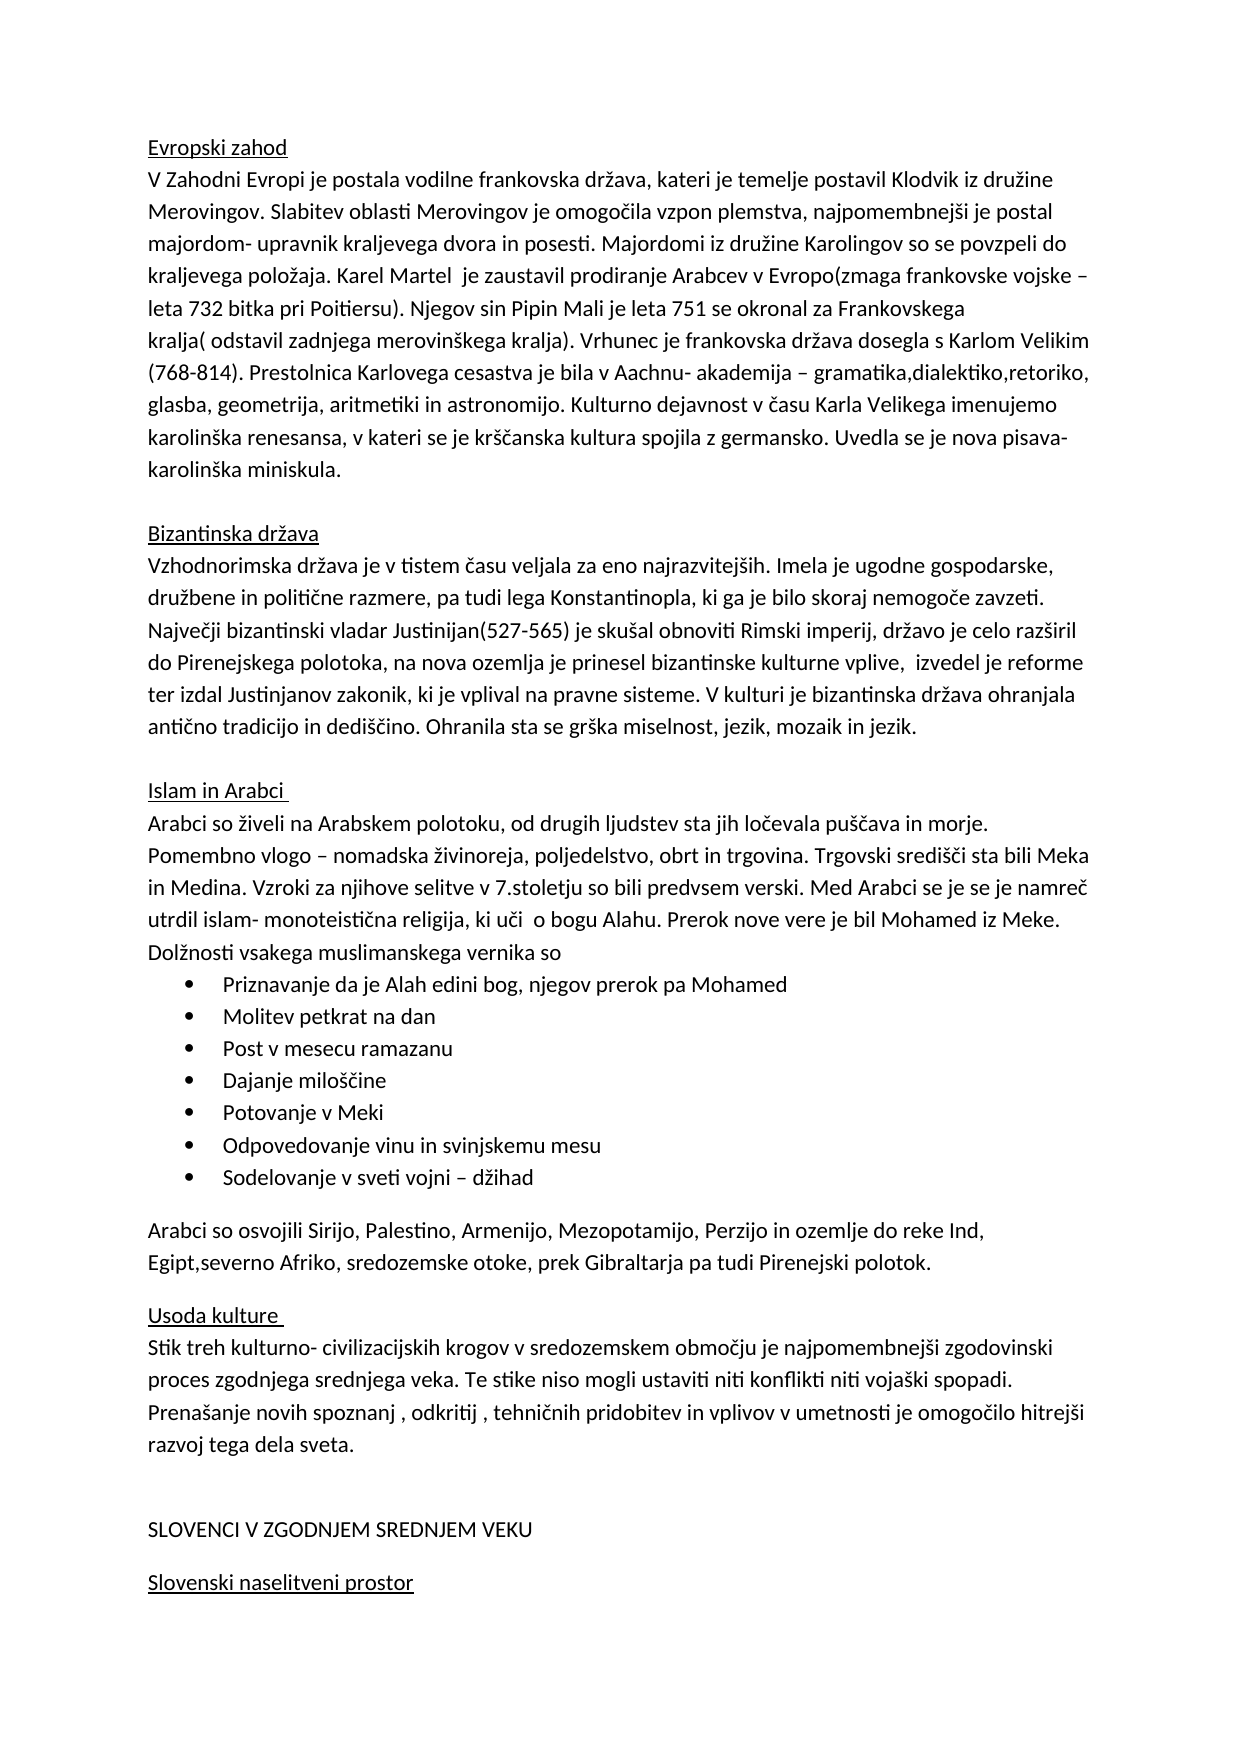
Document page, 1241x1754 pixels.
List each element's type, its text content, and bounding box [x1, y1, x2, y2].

text SLOVENCI V ZGODNJEM SREDNJEM VEKU [148, 1515, 1093, 1543]
list Priznavanje da je Alah edini bog, njegov prerok pa Mohamed [185, 970, 1093, 998]
text Stik treh kulturno- civilizacijskih krogov v sredozemskem območju je najpomembnejši zgodovinski proces zgodnjega srednjega veka. Te stike niso mogli ustaviti niti konflikti niti vojaški spopadi. Prenašanje novih spoznanj , odkritij , tehničnih pridobitev in vplivov v umetnosti je omogočilo hitrejši razvoj tega dela sveta. [148, 1333, 1093, 1458]
text V Zahodni Evropi je postala vodilne frankovska država, kateri je temelje postavil Klodvik iz družine Merovingov. Slabitev oblasti Merovingov je omogočila vzpon plemstva, najpomembnejši je postal majordom- upravnik kraljevega dvora in posesti. Majordomi iz družine Karolingov so se povzpeli do kraljevega položaja. Karel Martel je zaustavil prodiranje Arabcev v Evropo(zmaga frankovske vojske – leta 732 bitka pri Poitiersu). Njegov sin Pipin Mali je leta 751 se okronal za Frankovskega kralja( odstavil zadnjega merovinškega kralja). Vrhunec je frankovska država dosegla s Karlom Velikim (768-814). Prestolnica Karlovega cesastva je bila v Aachnu- akademija – gramatika,dialektiko,retoriko, glasba, geometrija, aritmetiki in astronomijo. Kulturno dejavnost v času Karla Velikega imenujemo karolinška renesansa, v kateri se je krščanska kultura spojila z germansko. Uvedla se je nova pisava- karolinška miniskula. [148, 165, 1093, 483]
text Bizantinska država [148, 519, 1093, 547]
text Usoda kulture [148, 1301, 1093, 1329]
list Molitev petkrat na dan [185, 1002, 1093, 1030]
list Sodelovanje v sveti vojni – džihad [185, 1163, 1093, 1191]
text Slovenski naselitveni prostor [148, 1568, 1093, 1596]
text Arabci so osvojili Sirijo, Palestino, Armenijo, Mezopotamijo, Perzijo in ozemlje do reke Ind, Egipt,severno Afriko, sredozemske otoke, prek Gibraltarja pa tudi Pirenejski polotok. [148, 1216, 1093, 1276]
list Odpovedovanje vinu in svinjskemu mesu [185, 1131, 1093, 1159]
list Dajanje miloščine [185, 1066, 1093, 1094]
text Evropski zahod [148, 133, 1093, 161]
text Islam in Arabci [148, 777, 1093, 805]
list Potovanje v Meki [185, 1098, 1093, 1127]
text Vzhodnorimska država je v tistem času veljala za eno najrazvitejših. Imela je ugodne gospodarske, družbene in politične razmere, pa tudi lega Konstantinopla, ki ga je bilo skoraj nemogoče zavzeti. Največji bizantinski vladar Justinijan(527-565) je skušal obnoviti Rimski imperij, državo je celo razširil do Pirenejskega polotoka, na nova ozemlja je prinesel bizantinske kulturne vplive, izvedel je reforme ter izdal Justinjanov zakonik, ki je vplival na pravne sisteme. V kulturi je bizantinska država ohranjala antično tradicijo in dediščino. Ohranila sta se grška miselnost, jezik, mozaik in jezik. [148, 551, 1093, 740]
text Arabci so živeli na Arabskem polotoku, od drugih ljudstev sta jih ločevala puščava in morje. Pomembno vlogo – nomadska živinoreja, poljedelstvo, obrt in trgovina. Trgovski središči sta bili Meka in Medina. Vzroki za njihove selitve v 7.stoletju so bili predvsem verski. Med Arabci se je se je namreč utrdil islam- monoteistična religija, ki uči o bogu Alahu. Prerok nove vere je bil Mohamed iz Meke. Dolžnosti vsakega muslimanskega vernika so [148, 809, 1093, 966]
list Post v mesecu ramazanu [185, 1034, 1093, 1062]
